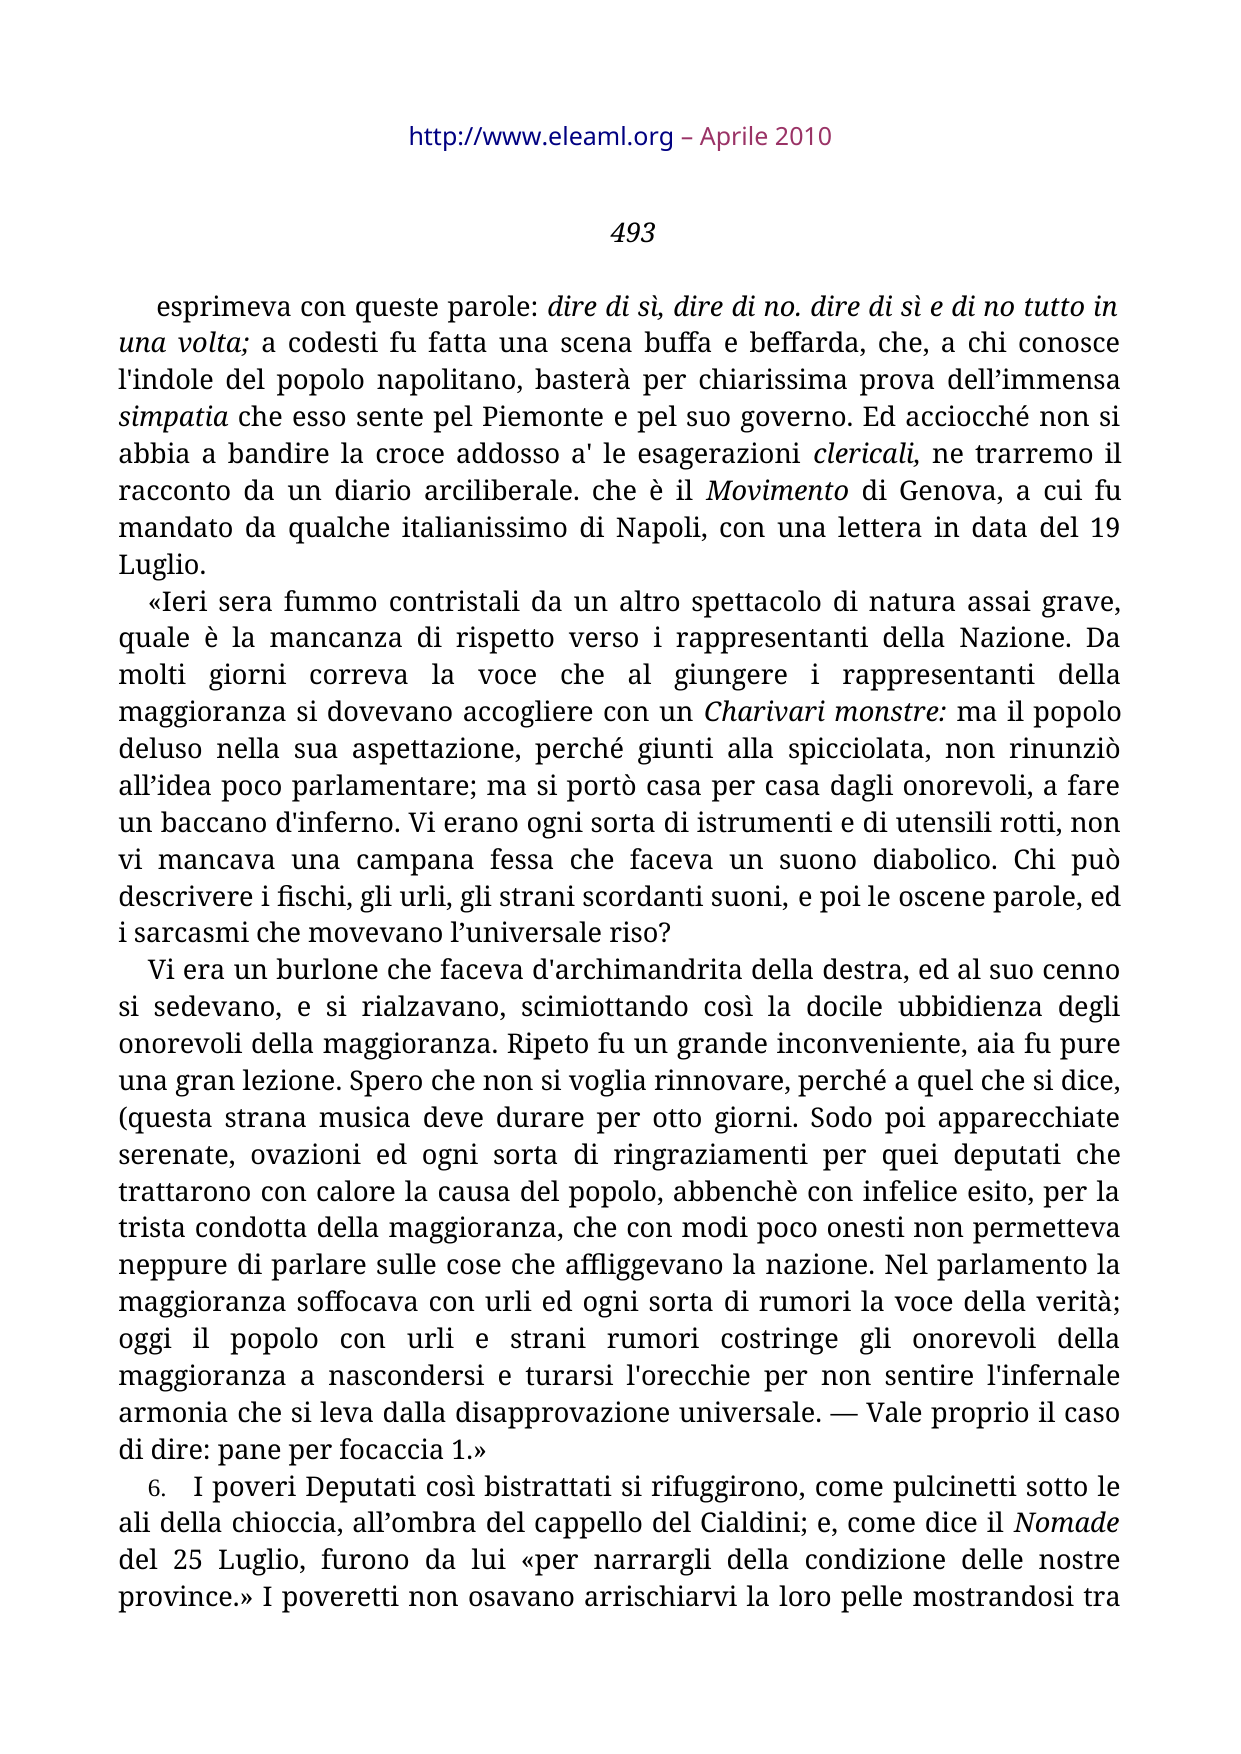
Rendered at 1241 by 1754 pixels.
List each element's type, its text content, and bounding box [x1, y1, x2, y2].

text 493 [118, 213, 1122, 250]
text «Ieri sera fummo contristali da un altro spettacolo di natura assai grave, quale è la mancanza di rispetto verso i rappresentanti della Nazione. Da molti giorni correva la voce che al giungere i rappresentanti della maggioranza si dovevano accogliere con un Charivari monstre: ma il popolo deluso nella sua aspettazione, perché giunti alla spicciolata, non rinunziò all’idea poco parlamentare; ma si portò casa per casa dagli onorevoli, a fare un baccano d'inferno. Vi erano ogni sorta di istrumenti e di utensili rotti, non vi mancava una campana fessa che faceva un suono diabolico. Chi può descrivere i fischi, gli urli, gli strani scordanti suoni, e poi le oscene parole, ed i sarcasmi che movevano l’universale riso? [118, 582, 1122, 951]
text esprimeva con queste parole: dire di sì, dire di no. dire di sì e di no tutto in una volta; a codesti fu fatta una scena buffa e beffarda, che, a chi conosce l'indole del popolo napolitano, basterà per chiarissima prova dell’immensa simpatia che esso sente pel Piemonte e pel suo governo. Ed acciocché non si abbia a bandire la croce addosso a' le esagerazioni clericali, ne trarremo il racconto da un diario arciliberale. che è il Movimento di Genova, a cui fu mandato da qualche italianissimo di Napoli, con una lettera in data del 19 Luglio. [118, 287, 1122, 582]
text Vi era un burlone che faceva d'archimandrita della destra, ed al suo cenno si sedevano, e si rialzavano, scimiottando così la docile ubbidienza degli onorevoli della maggioranza. Ripeto fu un grande inconveniente, aia fu pure una gran lezione. Spero che non si voglia rinnovare, perché a quel che si dice, (questa strana musica deve durare per otto giorni. Sodo poi apparecchiate serenate, ovazioni ed ogni sorta di ringraziamenti per quei deputati che trattarono con calore la causa del popolo, abbenchè con infelice esito, per la trista condotta della maggioranza, che con modi poco onesti non permetteva neppure di parlare sulle cose che affliggevano la nazione. Nel parlamento la maggioranza soffocava con urli ed ogni sorta di rumori la voce della verità; oggi il popolo con urli e strani rumori costringe gli onorevoli della maggioranza a nascondersi e turarsi l'orecchie per non sentire l'infernale armonia che si leva dalla disapprovazione universale. — Vale proprio il caso di dire: pane per focaccia 1.» [118, 951, 1122, 1467]
list I poveri Deputati così bistrattati si rifuggirono, come pulcinetti sotto le ali della chioccia, all’ombra del cappello del Cialdini; e, come dice il Nomade del 25 Luglio, furono da lui «per narrargli della condizione delle nostre province.» I poveretti non osavano arrischiarvi la loro pelle mostrandosi tra [118, 1467, 1122, 1614]
